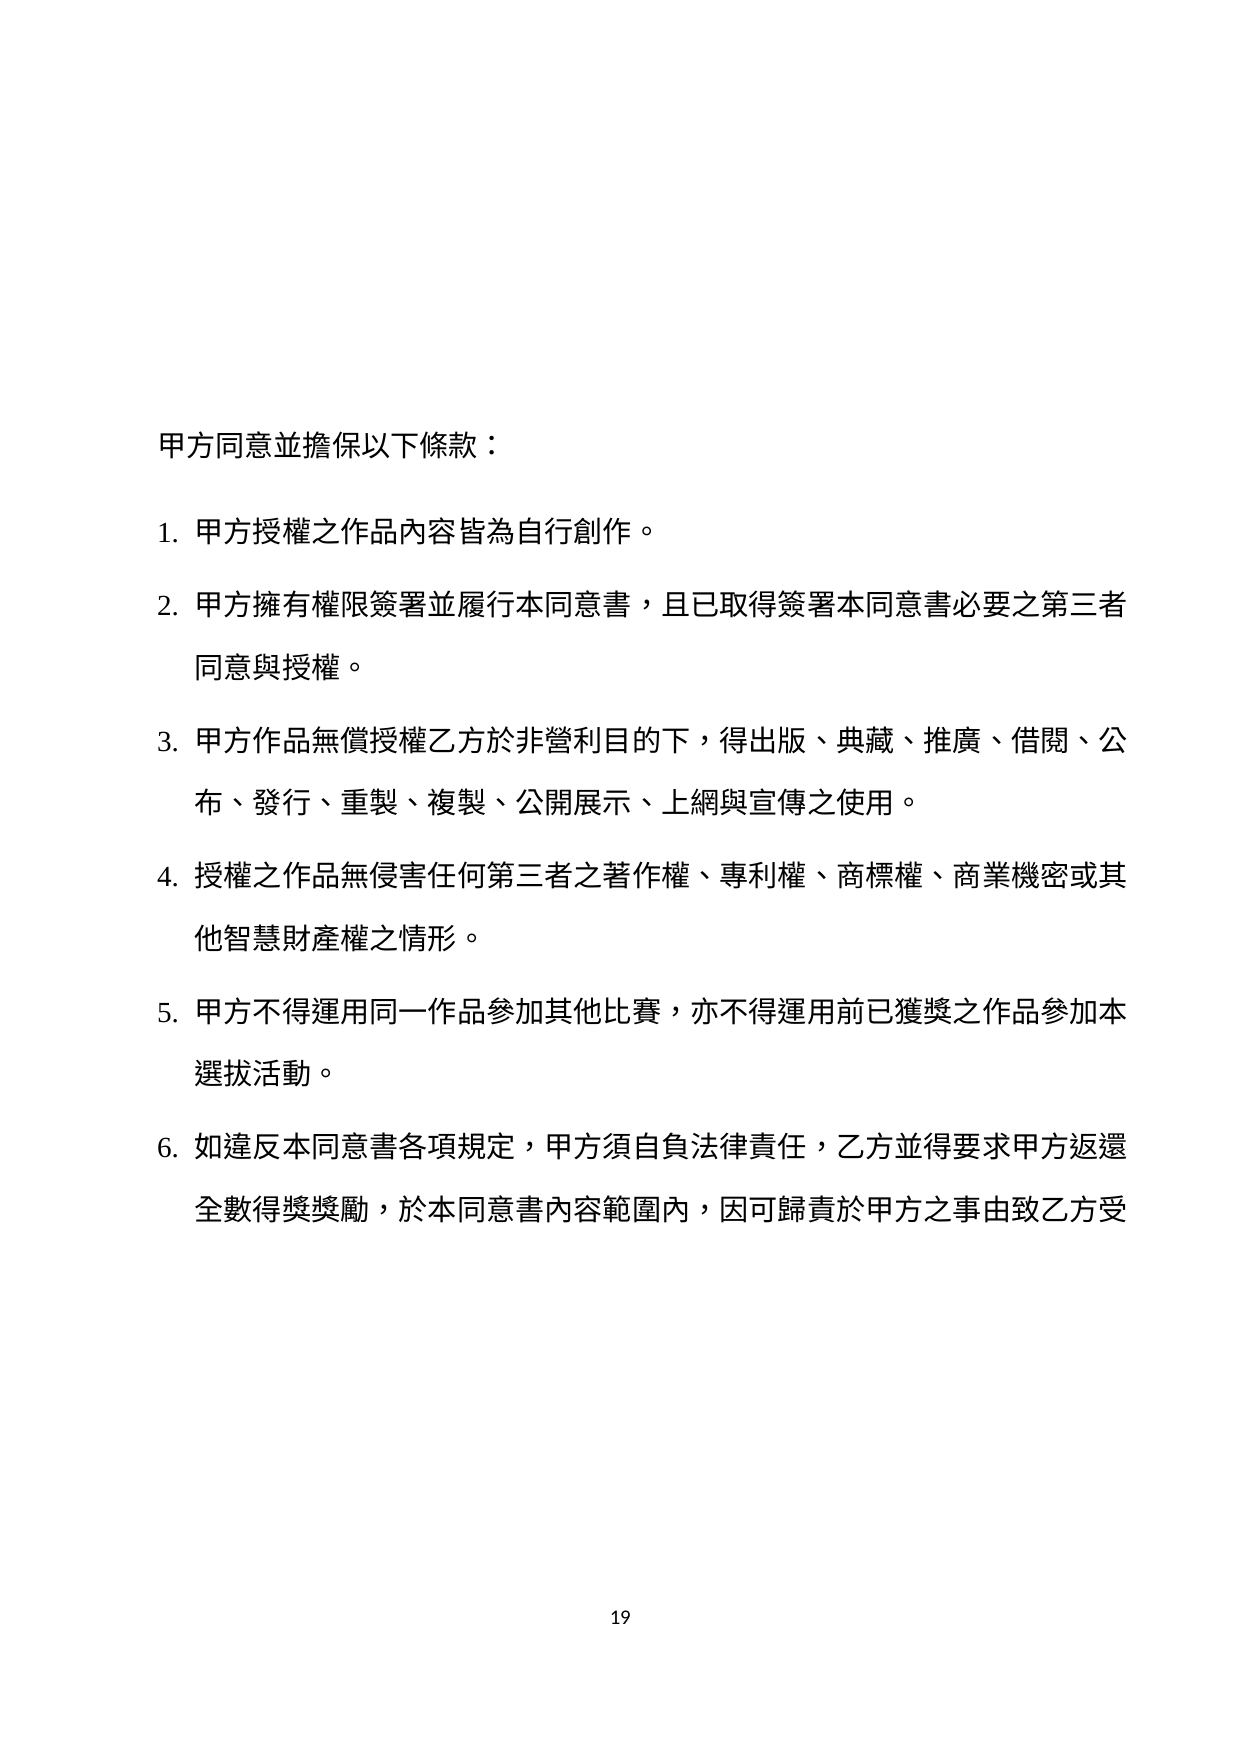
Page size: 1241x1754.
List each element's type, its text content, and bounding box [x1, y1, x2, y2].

list 甲方授權之作品內容皆為自行創作。 [157, 488, 1128, 551]
list 如違反本同意書各項規定，甲方須自負法律責任，乙方並得要求甲方返還全數得獎獎勵，於本同意書內容範圍內，因可歸責於甲方之事由致乙方受 [157, 1103, 1128, 1228]
list 甲方不得運用同一作品參加其他比賽，亦不得運用前已獲獎之作品參加本選拔活動。 [157, 968, 1128, 1093]
list 甲方擁有權限簽署並履行本同意書，且已取得簽署本同意書必要之第三者同意與授權。 [157, 561, 1128, 686]
list 授權之作品無侵害任何第三者之著作權、專利權、商標權、商業機密或其他智慧財產權之情形。 [157, 832, 1128, 957]
list 甲方作品無償授權乙方於非營利目的下，得出版、典藏、推廣、借閱、公布、發行、重製、複製、公開展示、上網與宣傳之使用。 [157, 697, 1128, 822]
text 甲方同意並擔保以下條款： [112, 402, 1128, 464]
